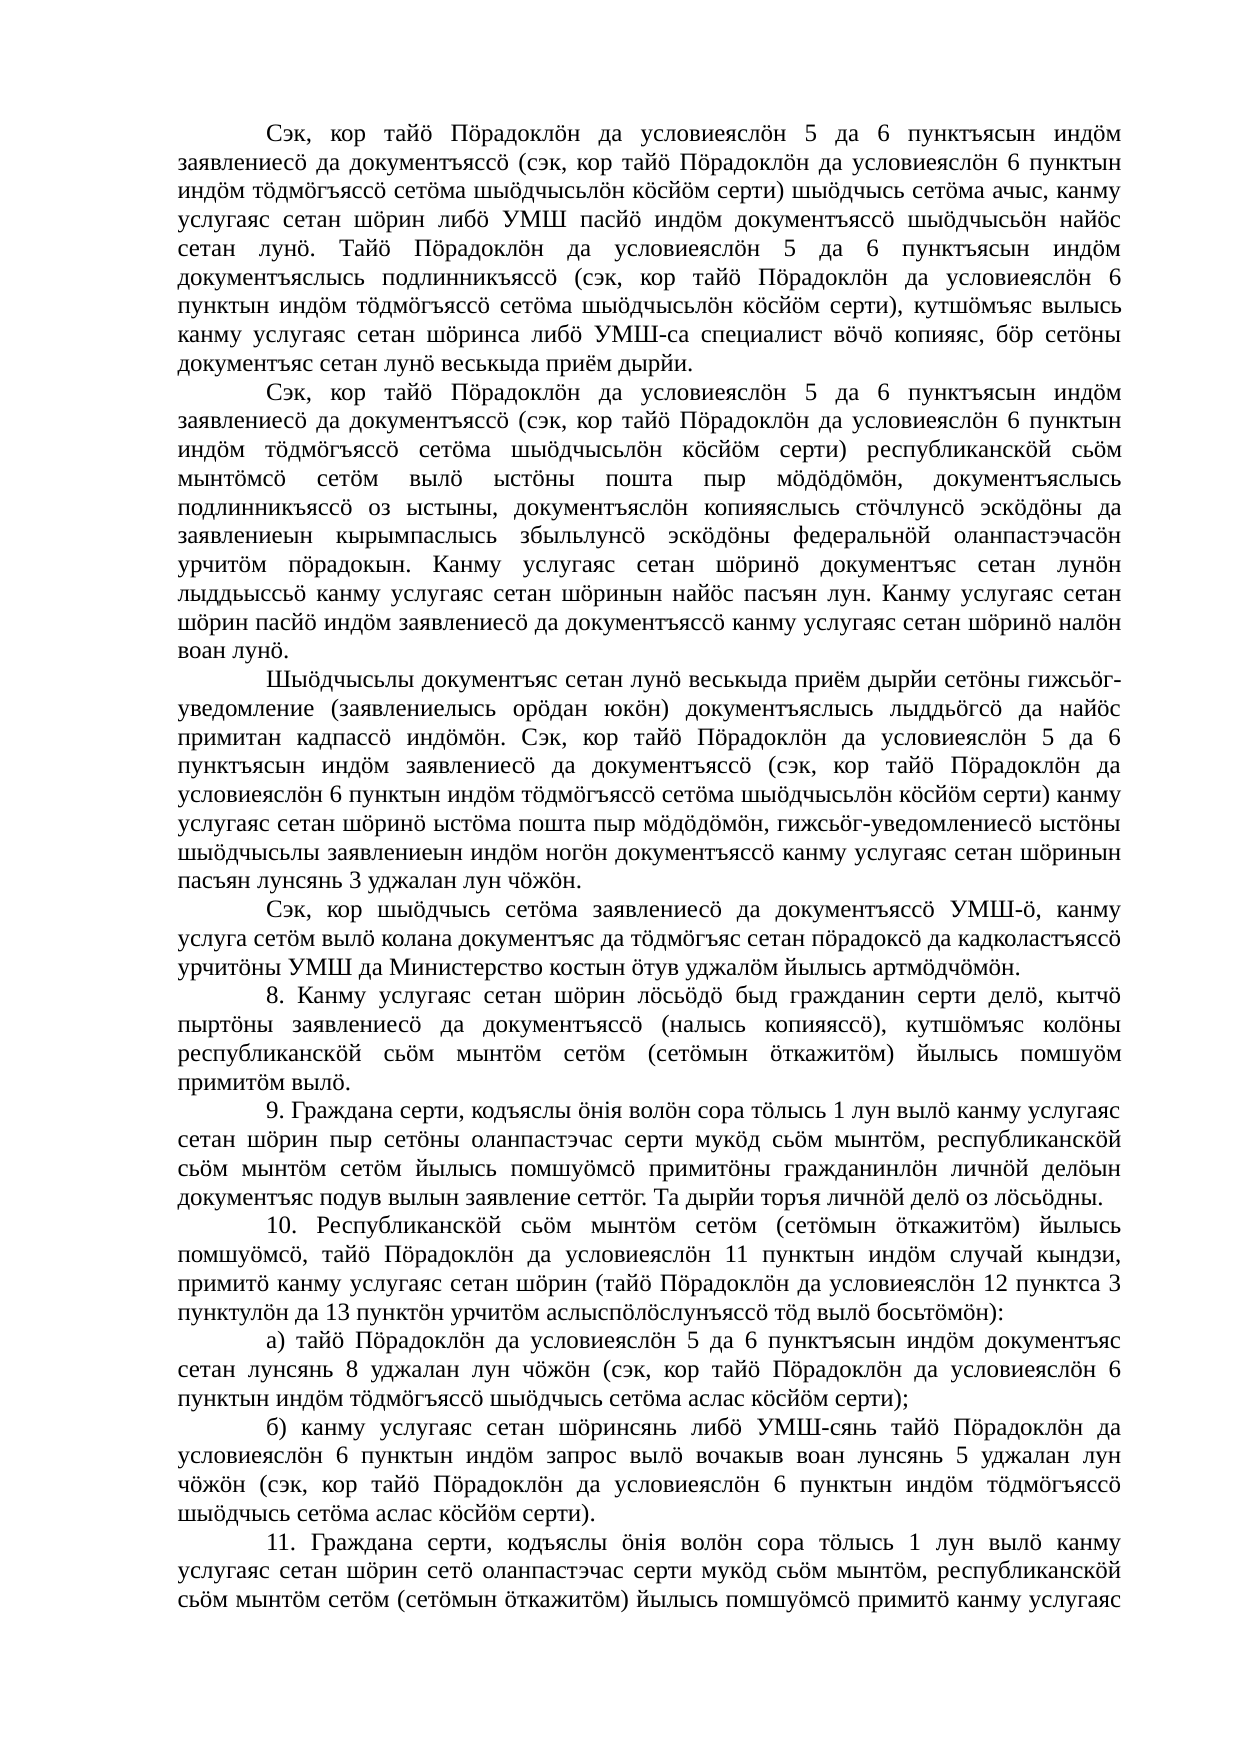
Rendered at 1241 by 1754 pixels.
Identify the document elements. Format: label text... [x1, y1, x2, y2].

text 10. Республиканскӧй сьӧм мынтӧм сетӧм (сетӧмын ӧткажитӧм) йылысь помшуӧмсӧ, тайӧ Пӧрадоклӧн да условиеяслӧн 11 пунктын индӧм случай кындзи, примитӧ канму услугаяс сетан шӧрин (тайӧ Пӧрадоклӧн да условиеяслӧн 12 пунктса 3 пунктулӧн да 13 пунктӧн урчитӧм аслыспӧлӧслунъяссӧ тӧд вылӧ босьтӧмӧн): [177, 1211, 1122, 1326]
text Шыӧдчысьлы документъяс сетан лунӧ веськыда приём дырйи сетӧны гижсьӧг-уведомление (заявлениелысь орӧдан юкӧн) документъяслысь лыддьӧгсӧ да найӧс примитан кадпассӧ индӧмӧн. Сэк, кор тайӧ Пӧрадоклӧн да условиеяслӧн 5 да 6 пунктъясын индӧм заявлениесӧ да документъяссӧ (сэк, кор тайӧ Пӧрадоклӧн да условиеяслӧн 6 пунктын индӧм тӧдмӧгъяссӧ сетӧма шыӧдчысьлӧн кӧсйӧм серти) канму услугаяс сетан шӧринӧ ыстӧма пошта пыр мӧдӧдӧмӧн, гижсьӧг-уведомлениесӧ ыстӧны шыӧдчысьлы заявлениеын индӧм ногӧн документъяссӧ канму услугаяс сетан шӧринын пасъян лунсянь 3 уджалан лун чӧжӧн. [177, 664, 1122, 894]
text 11. Граждана серти, кодъяслы ӧнія волӧн сора тӧлысь 1 лун вылӧ канму услугаяс сетан шӧрин сетӧ оланпастэчас серти мукӧд сьӧм мынтӧм, республиканскӧй сьӧм мынтӧм сетӧм (сетӧмын ӧткажитӧм) йылысь помшуӧмсӧ примитӧ канму услугаяс [177, 1527, 1122, 1613]
text б) канму услугаяс сетан шӧринсянь либӧ УМШ-сянь тайӧ Пӧрадоклӧн да условиеяслӧн 6 пунктын индӧм запрос вылӧ вочакыв воан лунсянь 5 уджалан лун чӧжӧн (сэк, кор тайӧ Пӧрадоклӧн да условиеяслӧн 6 пунктын индӧм тӧдмӧгъяссӧ шыӧдчысь сетӧма аслас кӧсйӧм серти). [177, 1412, 1122, 1527]
text Сэк, кор тайӧ Пӧрадоклӧн да условиеяслӧн 5 да 6 пунктъясын индӧм заявлениесӧ да документъяссӧ (сэк, кор тайӧ Пӧрадоклӧн да условиеяслӧн 6 пунктын индӧм тӧдмӧгъяссӧ сетӧма шыӧдчысьлӧн кӧсйӧм серти) республиканскӧй сьӧм мынтӧмсӧ сетӧм вылӧ ыстӧны пошта пыр мӧдӧдӧмӧн, документъяслысь подлинникъяссӧ оз ыстыны, документъяслӧн копияяслысь стӧчлунсӧ эскӧдӧны да заявлениеын кырымпаслысь збыльлунсӧ эскӧдӧны федеральнӧй оланпастэчасӧн урчитӧм пӧрадокын. Канму услугаяс сетан шӧринӧ документъяс сетан лунӧн лыддьыссьӧ канму услугаяс сетан шӧринын найӧс пасъян лун. Канму услугаяс сетан шӧрин пасйӧ индӧм заявлениесӧ да документъяссӧ канму услугаяс сетан шӧринӧ налӧн воан лунӧ. [177, 377, 1122, 664]
text Сэк, кор тайӧ Пӧрадоклӧн да условиеяслӧн 5 да 6 пунктъясын индӧм заявлениесӧ да документъяссӧ (сэк, кор тайӧ Пӧрадоклӧн да условиеяслӧн 6 пунктын индӧм тӧдмӧгъяссӧ сетӧма шыӧдчысьлӧн кӧсйӧм серти) шыӧдчысь сетӧма ачыс, канму услугаяс сетан шӧрин либӧ УМШ пасйӧ индӧм документъяссӧ шыӧдчысьӧн найӧс сетан лунӧ. Тайӧ Пӧрадоклӧн да условиеяслӧн 5 да 6 пунктъясын индӧм документъяслысь подлинникъяссӧ (сэк, кор тайӧ Пӧрадоклӧн да условиеяслӧн 6 пунктын индӧм тӧдмӧгъяссӧ сетӧма шыӧдчысьлӧн кӧсйӧм серти), кутшӧмъяс вылысь канму услугаяс сетан шӧринса либӧ УМШ-са специалист вӧчӧ копияяс, бӧр сетӧны документъяс сетан лунӧ веськыда приём дырйи. [177, 118, 1122, 377]
text а) тайӧ Пӧрадоклӧн да условиеяслӧн 5 да 6 пунктъясын индӧм документъяс сетан лунсянь 8 уджалан лун чӧжӧн (сэк, кор тайӧ Пӧрадоклӧн да условиеяслӧн 6 пунктын индӧм тӧдмӧгъяссӧ шыӧдчысь сетӧма аслас кӧсйӧм серти); [177, 1326, 1122, 1412]
text Сэк, кор шыӧдчысь сетӧма заявлениесӧ да документъяссӧ УМШ-ӧ, канму услуга сетӧм вылӧ колана документъяс да тӧдмӧгъяс сетан пӧрадоксӧ да кадколастъяссӧ урчитӧны УМШ да Министерство костын ӧтув уджалӧм йылысь артмӧдчӧмӧн. [177, 894, 1122, 981]
text 8. Канму услугаяс сетан шӧрин лӧсьӧдӧ быд гражданин серти делӧ, кытчӧ пыртӧны заявлениесӧ да документъяссӧ (налысь копияяссӧ), кутшӧмъяс колӧны республиканскӧй сьӧм мынтӧм сетӧм (сетӧмын ӧткажитӧм) йылысь помшуӧм примитӧм вылӧ. [177, 981, 1122, 1096]
text 9. Граждана серти, кодъяслы ӧнія волӧн сора тӧлысь 1 лун вылӧ канму услугаяс сетан шӧрин пыр сетӧны оланпастэчас серти мукӧд сьӧм мынтӧм, республиканскӧй сьӧм мынтӧм сетӧм йылысь помшуӧмсӧ примитӧны гражданинлӧн личнӧй делӧын документъяс подув вылын заявление сеттӧг. Та дырйи торъя личнӧй делӧ оз лӧсьӧдны. [177, 1096, 1122, 1211]
